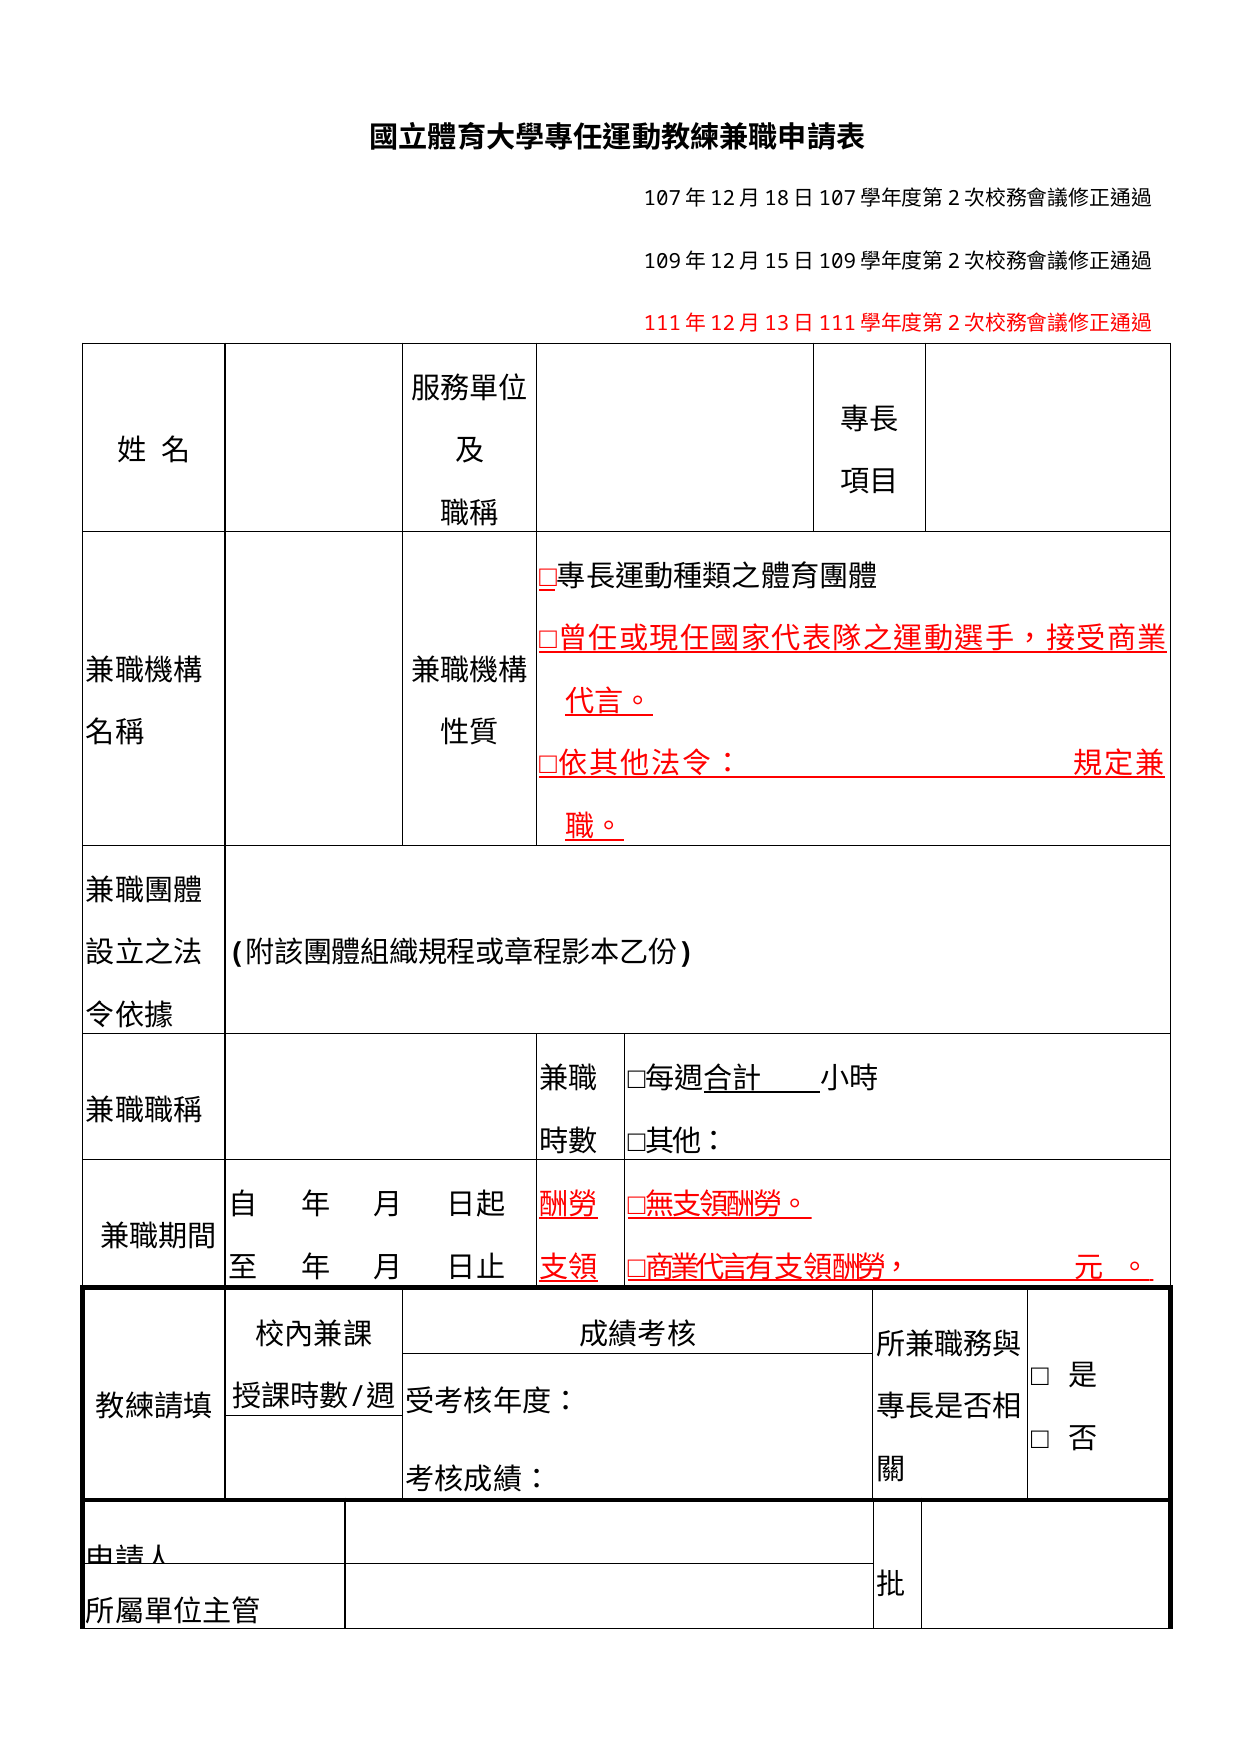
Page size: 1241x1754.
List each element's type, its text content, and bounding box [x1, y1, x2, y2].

table_cell 兼職機構 名稱 [83, 532, 224, 845]
table_header 姓 名 [83, 344, 224, 531]
table_cell 所屬單位主管 [85, 1564, 344, 1627]
table_cell 自 年 月 日起 至 年 月 日止 [226, 1160, 536, 1285]
table_cell [346, 1502, 873, 1562]
table_cell 校內兼課 授課時數/週 [226, 1290, 402, 1415]
table_cell [346, 1564, 873, 1627]
table_header [926, 344, 1170, 531]
table_header [226, 344, 402, 531]
table_cell 申請人 [85, 1502, 344, 1562]
table_cell 酬勞 支領 [537, 1160, 624, 1285]
text 111年12月13日111學年度第2次校務會議修正通過 [83, 280, 1152, 343]
table_cell 兼職團體設立之法令依據 [83, 846, 224, 1033]
table_cell 教練請填 [85, 1290, 224, 1497]
table_cell [226, 532, 402, 845]
table_cell □專長運動種類之體育團體 □曾任或現任國家代表隊之運動選手，接受商業代言。 □依其他法令： 規定兼職。 [537, 532, 1170, 845]
text 國立體育大學專任運動教練兼職申請表 [83, 93, 1152, 155]
text 109年12月15日109學年度第2次校務會議修正通過 [83, 218, 1152, 280]
table_cell □無支領酬勞。 □商業代言有支領酬勞， 元 。 [625, 1160, 1170, 1285]
table_cell 兼職期間 [83, 1160, 224, 1285]
table_header 服務單位及 職稱 [403, 344, 536, 531]
text 107年12月18日107學年度第2次校務會議修正通過 [83, 155, 1152, 218]
table_cell 是 否 [1028, 1290, 1168, 1497]
table_cell 成績考核 [403, 1290, 872, 1352]
table_header [537, 344, 813, 531]
table_header 專長 項目 [814, 344, 925, 531]
table_cell 受考核年度： 考核成績： [403, 1354, 872, 1497]
table_cell (附該團體組織規程或章程影本乙份) [226, 846, 1170, 1033]
table_cell [226, 1034, 536, 1159]
table_cell 兼職 時數 [537, 1034, 624, 1159]
table_cell 所兼職務與專長是否相關 [873, 1290, 1027, 1497]
table_cell 兼職機構性質 [403, 532, 536, 845]
table_cell 兼職職稱 [83, 1034, 224, 1159]
table_cell □每週合計 小時 □其他： [625, 1034, 1170, 1159]
table_cell 批 [874, 1502, 921, 1627]
table_cell [226, 1416, 402, 1497]
table_cell [922, 1502, 1168, 1627]
